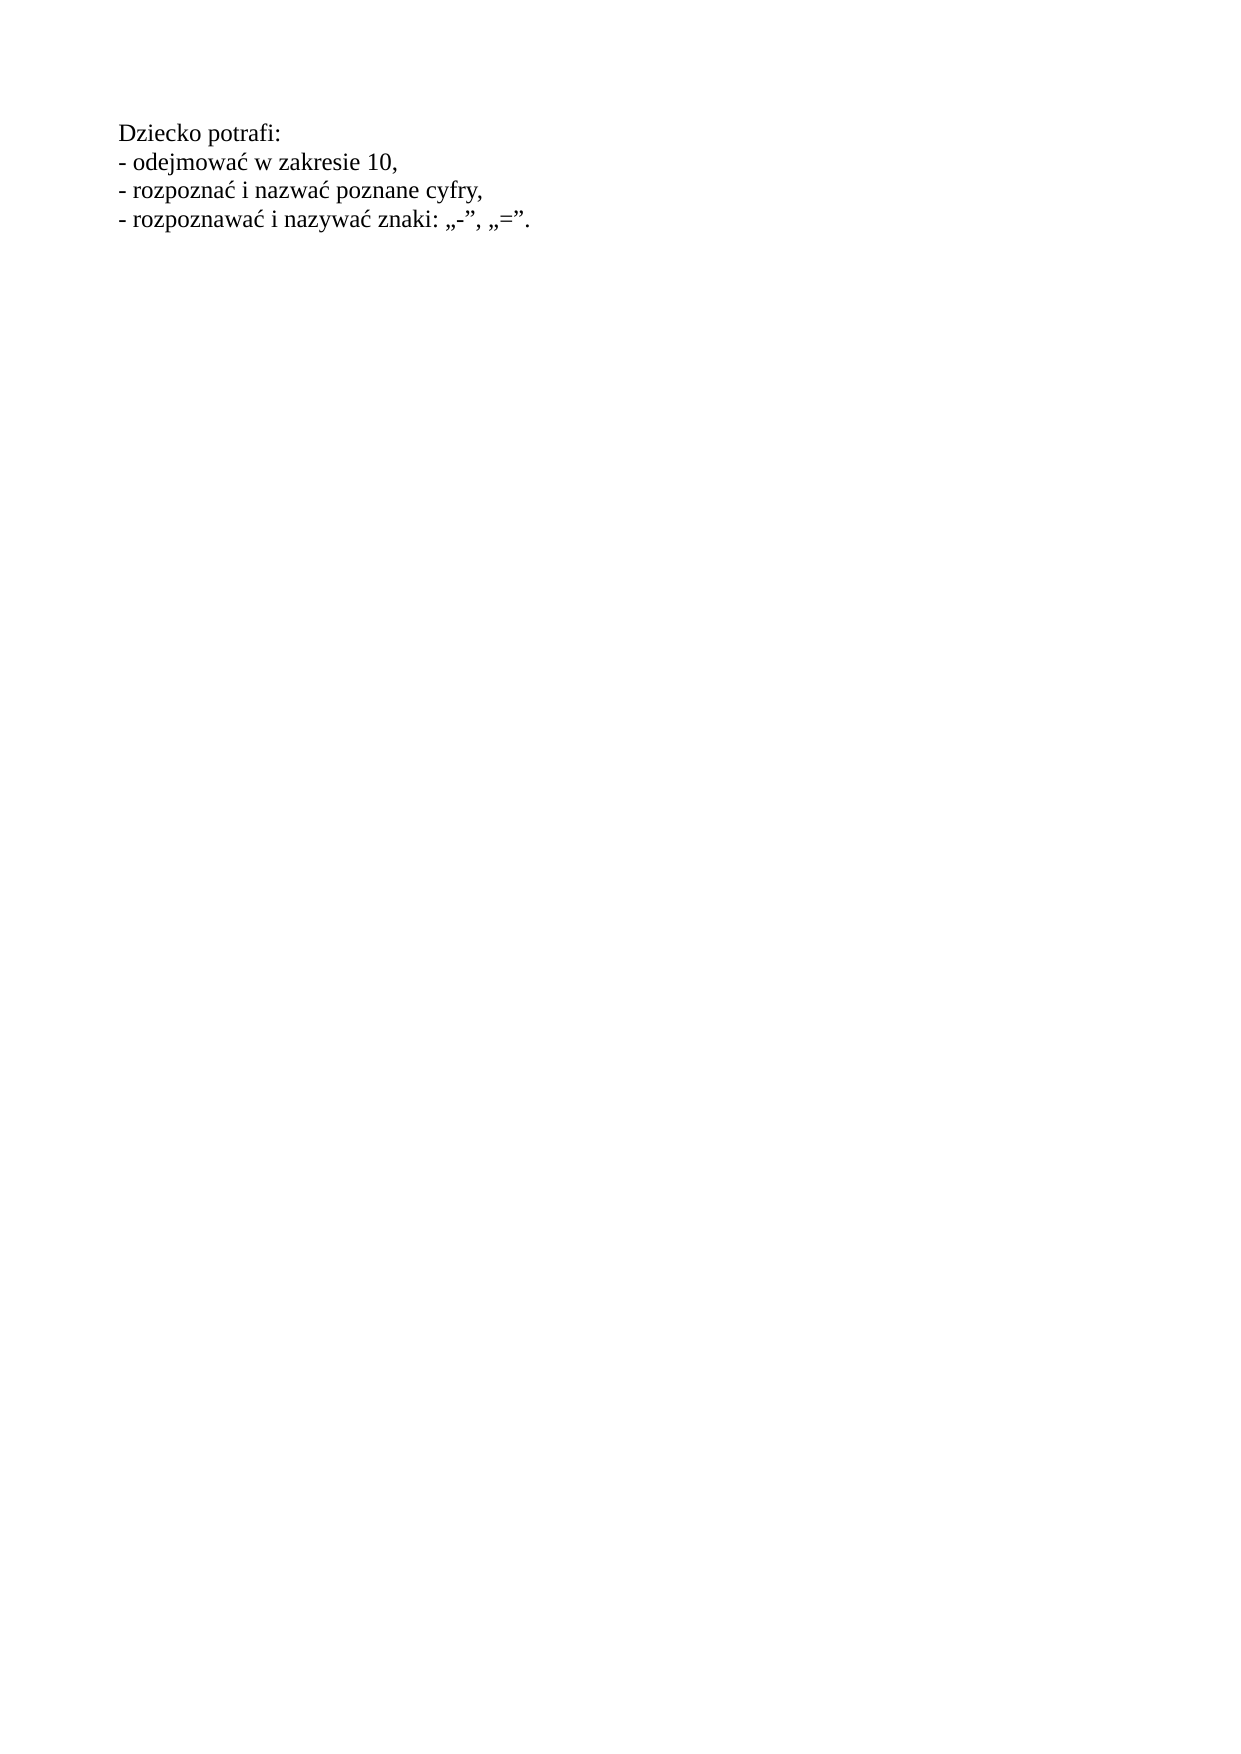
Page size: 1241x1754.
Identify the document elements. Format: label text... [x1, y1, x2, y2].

text - odejmować w zakresie 10, [118, 147, 1122, 176]
text - rozpoznać i nazwać poznane cyfry, [118, 176, 1122, 204]
text Dziecko potrafi: [118, 118, 1122, 147]
text - rozpoznawać i nazywać znaki: „-”, „=”. [118, 204, 1122, 233]
